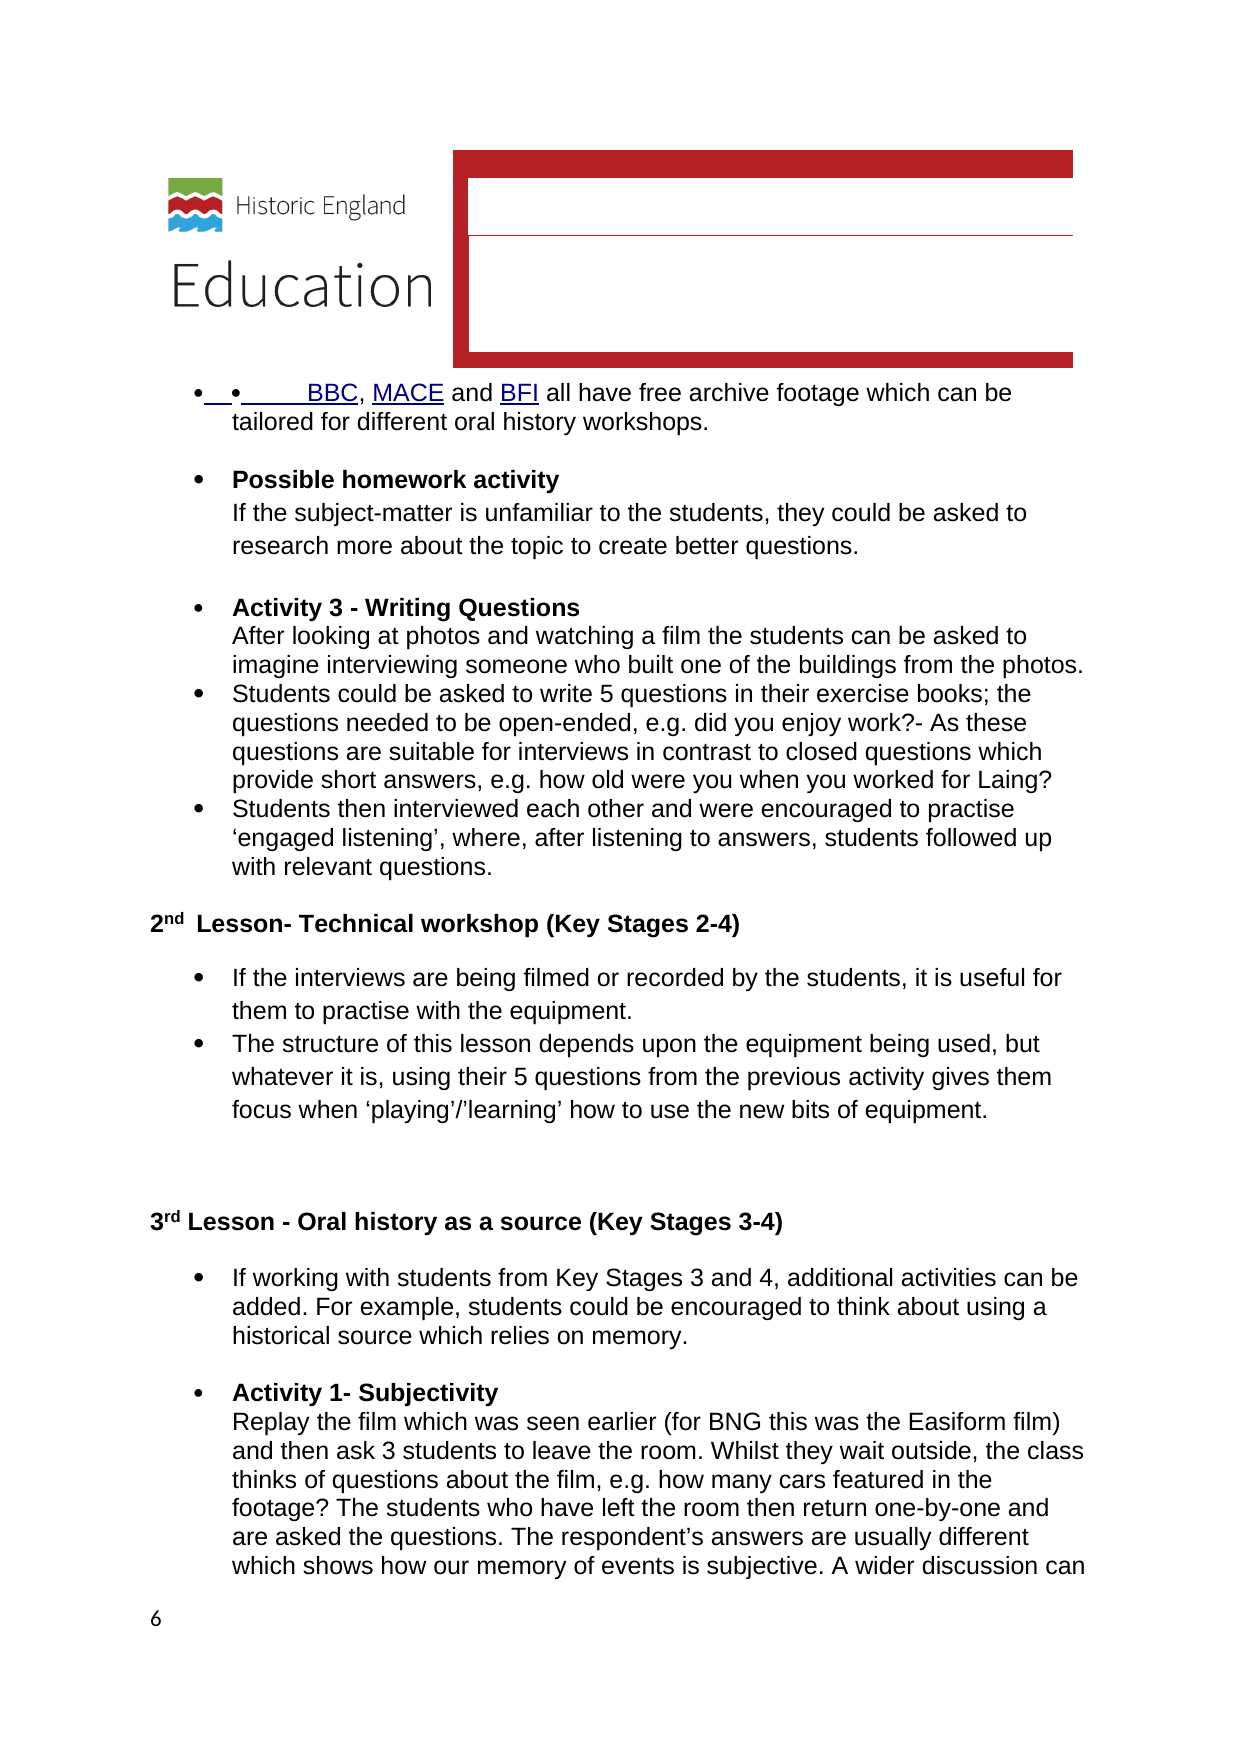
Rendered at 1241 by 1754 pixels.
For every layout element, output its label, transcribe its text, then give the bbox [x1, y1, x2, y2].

list Activity 3 - Writing Questions After looking at photos and watching a film the students can be asked to imagine interviewing someone who built one of the buildings from the photos. [194, 593, 1090, 679]
text 3rd Lesson - Oral history as a source (Key Stages 3-4) [150, 1207, 1090, 1263]
list BBC, MACE and BFI all have free archive footage which can be tailored for different oral history workshops. [194, 155, 1090, 436]
list If working with students from Key Stages 3 and 4, additional activities can be added. For example, students could be encouraged to think about using a historical source which relies on memory. [194, 1263, 1090, 1350]
list Students could be asked to write 5 questions in their exercise books; the questions needed to be open-ended, e.g. did you enjoy work?- As these questions are suitable for interviews in contrast to closed questions which provide short answers, e.g. how old were you when you worked for Laing? [194, 679, 1090, 794]
list If the interviews are being filmed or recorded by the students, it is useful for them to practise with the equipment. [194, 963, 1090, 1025]
text 2nd Lesson- Technical workshop (Key Stages 2-4) [150, 909, 1090, 938]
list Students then interviewed each other and were encouraged to practise ‘engaged listening’, where, after listening to answers, students followed up with relevant questions. [194, 794, 1090, 880]
list Possible homework activity [194, 465, 1090, 493]
list Activity 1- Subjectivity [194, 1378, 1090, 1407]
list Replay the film which was seen earlier (for BNG this was the Easiform film) and then ask 3 students to leave the room. Whilst they wait outside, the class thinks of questions about the film, e.g. how many cars featured in the footage? The students who have left the room then return one-by-one and are asked the questions. The respondent’s answers are usually different which shows how our memory of events is subjective. A wider discussion can then be approached about how historians need to rigorously analyse sources to reconstruct the past. For oral history, it is important to be mindful that the interview is just one person’s testimony and should be cross-referenced against other sources. [232, 1407, 1090, 1580]
list If the subject-matter is unfamiliar to the students, they could be asked to research more about the topic to create better questions. [232, 498, 1090, 559]
list The structure of this lesson depends upon the equipment being used, but whatever it is, using their 5 questions from the previous activity gives them focus when ‘playing’/’learning’ how to use the new bits of equipment. [194, 1029, 1090, 1124]
